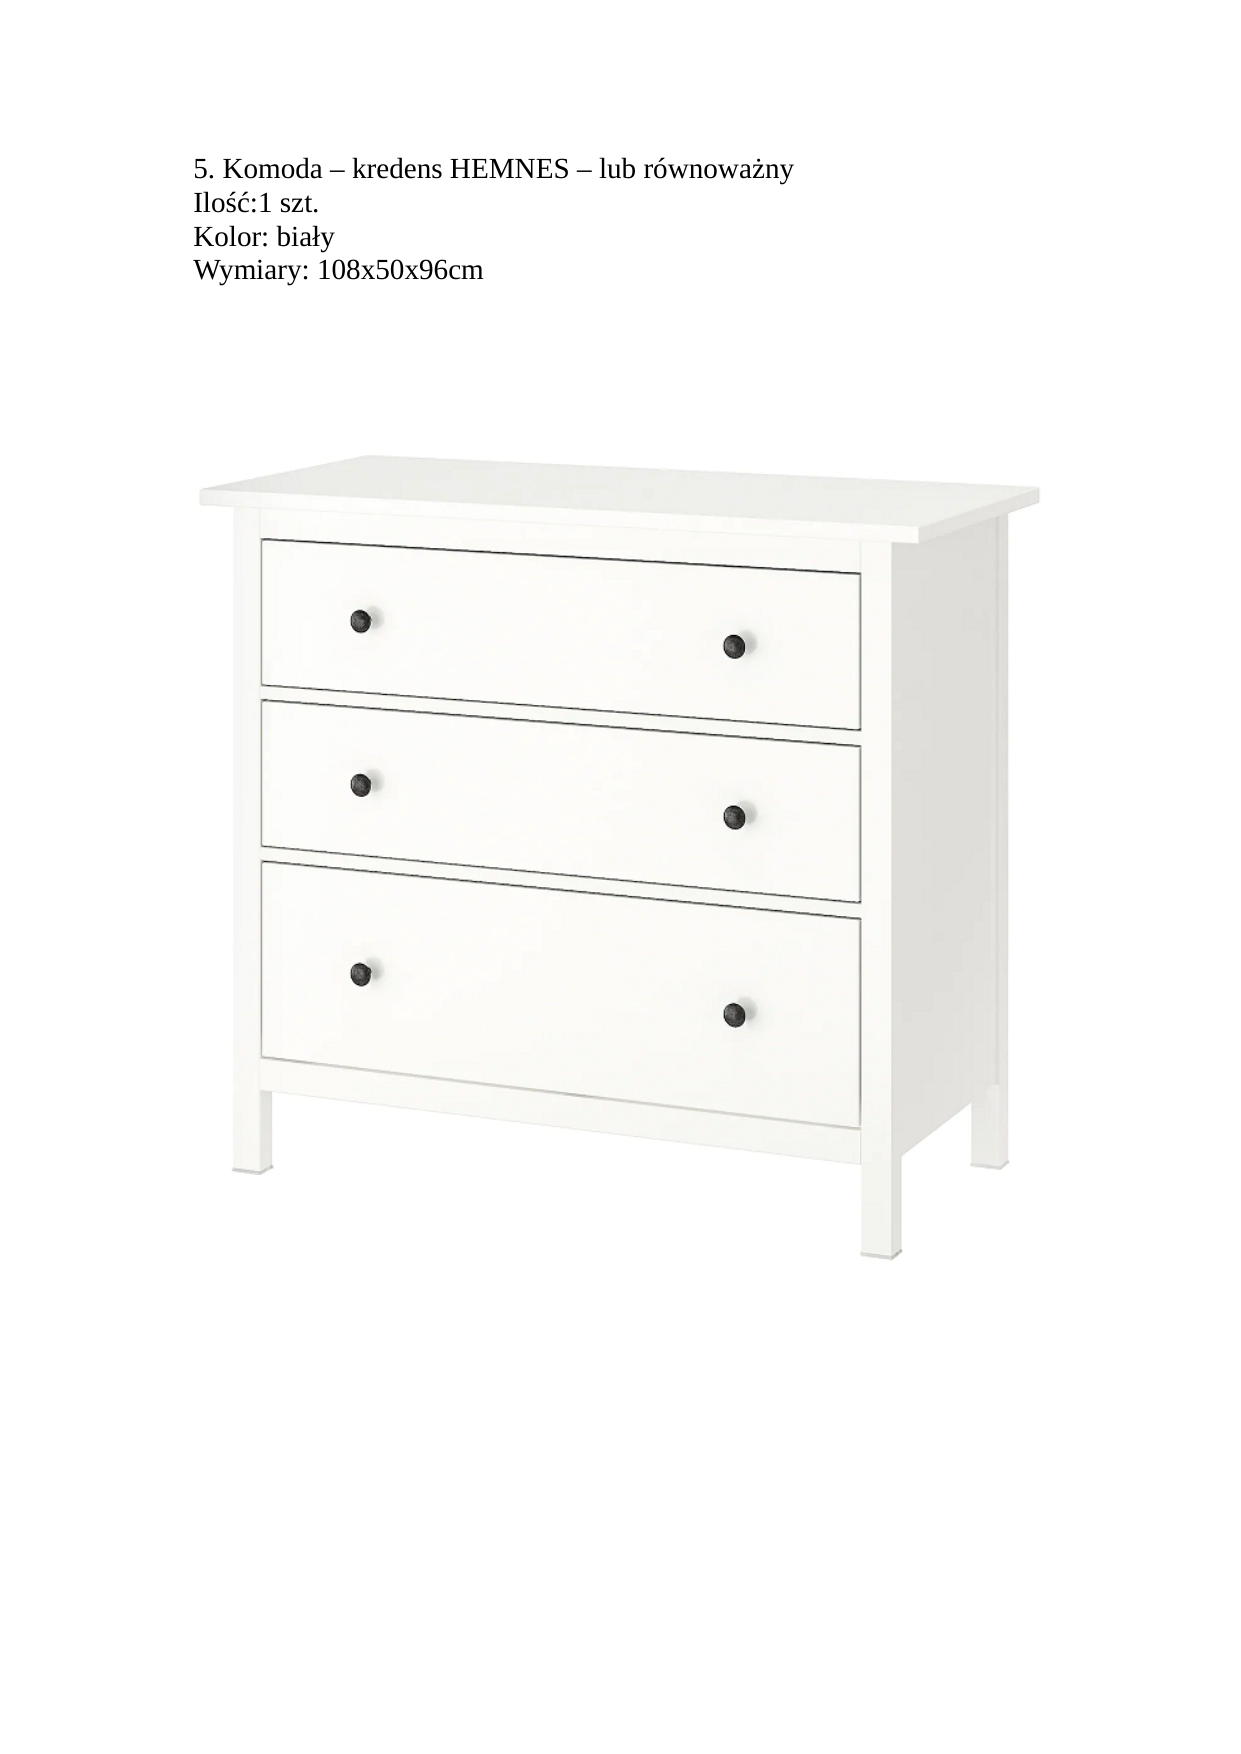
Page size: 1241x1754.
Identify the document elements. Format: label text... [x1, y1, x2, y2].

list Kolor: biały [156, 219, 1122, 252]
list Wymiary: 108x50x96cm [156, 252, 1122, 286]
list 5. Komoda – kredens HEMNES – lub równoważny [156, 152, 1122, 185]
list Ilość:1 szt. [156, 185, 1122, 219]
